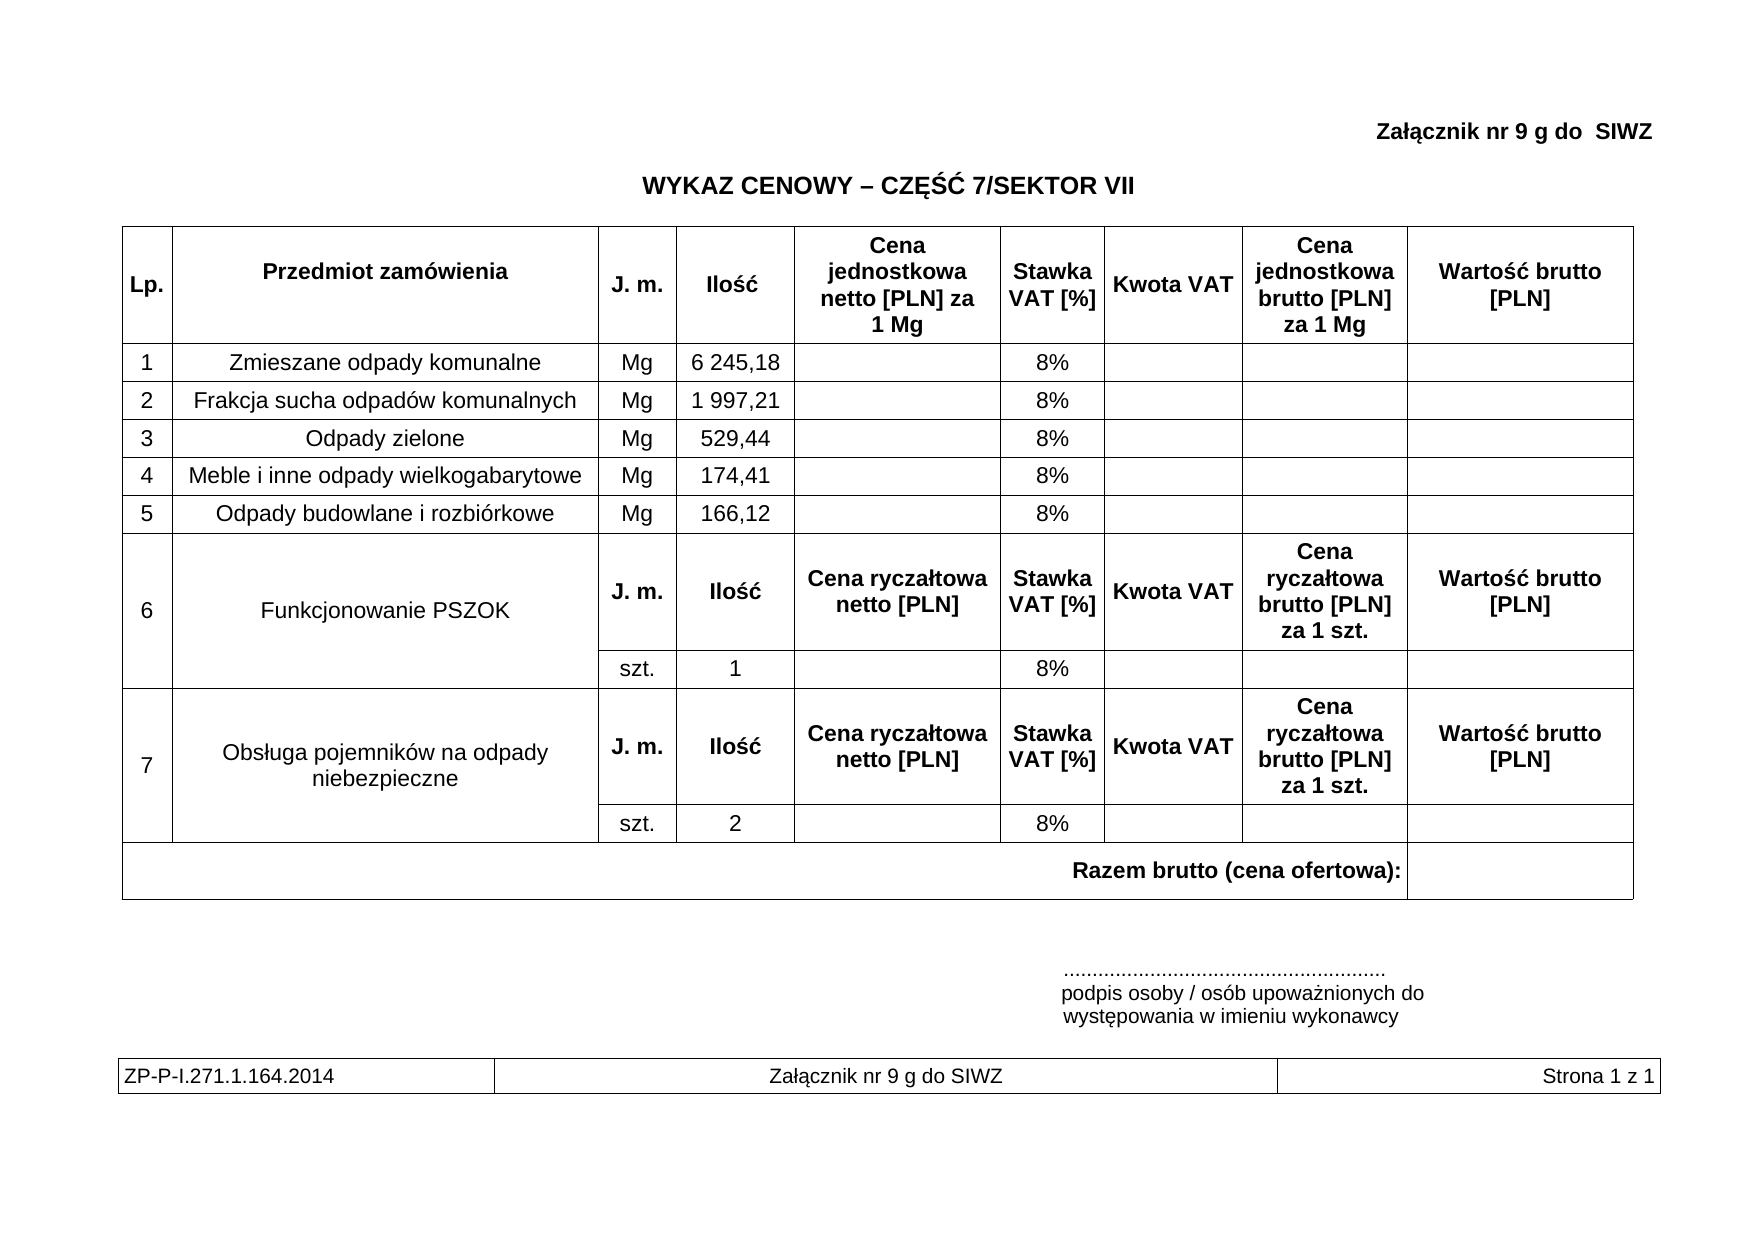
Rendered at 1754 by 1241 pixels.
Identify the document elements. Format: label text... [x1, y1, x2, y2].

table_cell [1243, 382, 1407, 419]
table_cell 7 [123, 689, 172, 842]
table_cell Mg [599, 382, 676, 419]
table_header Stawka VAT [%] [1001, 227, 1104, 343]
table_cell Mg [599, 420, 676, 457]
table_cell [1408, 458, 1633, 494]
table_cell Cena ryczałtowa brutto [PLN] za 1 szt. [1243, 689, 1407, 804]
table_cell Meble i inne odpady wielkogabarytowe [173, 458, 598, 494]
table_cell [1243, 458, 1407, 494]
table_cell Wartość brutto [PLN] [1408, 534, 1633, 649]
table_cell [1408, 344, 1633, 381]
table_cell Mg [599, 458, 676, 494]
text WYKAZ CENOWY – CZĘŚĆ 7/SEKTOR VII [118, 171, 1659, 199]
table_cell [1243, 344, 1407, 381]
table_cell [1105, 382, 1242, 419]
table_header Przedmiot zamówienia [173, 227, 598, 343]
table_cell 2 [677, 805, 794, 842]
table_cell 5 [123, 496, 172, 532]
table_cell 166,12 [677, 496, 794, 532]
table_cell [795, 651, 1000, 687]
table_cell 8% [1001, 805, 1104, 842]
table_cell [1105, 496, 1242, 532]
table_cell 8% [1001, 496, 1104, 532]
table_cell 4 [123, 458, 172, 494]
table_cell Wartość brutto [PLN] [1408, 689, 1633, 804]
table_cell Frakcja sucha odpadów komunalnych [173, 382, 598, 419]
table_cell Mg [599, 496, 676, 532]
table_cell [1105, 805, 1242, 842]
table_cell Zmieszane odpady komunalne [173, 344, 598, 381]
table_cell 8% [1001, 458, 1104, 494]
table_cell 8% [1001, 651, 1104, 687]
table_header J. m. [599, 227, 676, 343]
table_cell [1105, 420, 1242, 457]
table_header Ilość [677, 227, 794, 343]
table_cell 1 [677, 651, 794, 687]
table_header Kwota VAT [1105, 227, 1242, 343]
table_cell [1408, 382, 1633, 419]
table_cell [795, 420, 1000, 457]
table_cell [1408, 805, 1633, 842]
text ........................................................ [118, 956, 1659, 980]
table_header Wartość brutto [PLN] [1408, 227, 1633, 343]
table_cell 8% [1001, 344, 1104, 381]
table_cell 6 [123, 534, 172, 687]
table_cell [1243, 651, 1407, 687]
table_cell [1408, 420, 1633, 457]
table_cell [795, 805, 1000, 842]
table_cell 1 [123, 344, 172, 381]
table_cell Obsługa pojemników na odpady niebezpieczne [173, 689, 598, 842]
table_cell [1408, 651, 1633, 687]
table_cell [1243, 496, 1407, 532]
table_cell szt. [599, 805, 676, 842]
table_cell [1243, 420, 1407, 457]
table_cell [1105, 458, 1242, 494]
table_cell J. m. [599, 534, 676, 649]
table_cell [1243, 805, 1407, 842]
table_cell 6 245,18 [677, 344, 794, 381]
table_cell Ilość [677, 689, 794, 804]
table_cell 529,44 [677, 420, 794, 457]
table_cell Cena ryczałtowa netto [PLN] [795, 689, 1000, 804]
table_cell 8% [1001, 420, 1104, 457]
table_cell Odpady zielone [173, 420, 598, 457]
table_header Cena jednostkowa netto [PLN] za 1 Mg [795, 227, 1000, 343]
table_header Lp. [123, 227, 172, 343]
table_cell 174,41 [677, 458, 794, 494]
text podpis osoby / osób upoważnionych do [561, 980, 1659, 1004]
table_cell Funkcjonowanie PSZOK [173, 534, 598, 687]
table_cell Odpady budowlane i rozbiórkowe [173, 496, 598, 532]
table_cell J. m. [599, 689, 676, 804]
table_cell 8% [1001, 382, 1104, 419]
table_cell 1 997,21 [677, 382, 794, 419]
table_cell Cena ryczałtowa brutto [PLN] za 1 szt. [1243, 534, 1407, 649]
table_cell [1105, 651, 1242, 687]
table_cell Mg [599, 344, 676, 381]
table_cell [795, 344, 1000, 381]
table_cell szt. [599, 651, 676, 687]
table_cell [1408, 496, 1633, 532]
table_cell Razem brutto (cena ofertowa): [123, 843, 1407, 899]
table_header Cena jednostkowa brutto [PLN] za 1 Mg [1243, 227, 1407, 343]
table_cell Stawka VAT [%] [1001, 534, 1104, 649]
table_cell 3 [123, 420, 172, 457]
table_cell [795, 496, 1000, 532]
table_cell Kwota VAT [1105, 689, 1242, 804]
table_cell [795, 382, 1000, 419]
table_cell Kwota VAT [1105, 534, 1242, 649]
text występowania w imieniu wykonawcy [118, 1004, 1659, 1028]
table_cell 2 [123, 382, 172, 419]
table_cell Stawka VAT [%] [1001, 689, 1104, 804]
text Załącznik nr 9 g do SIWZ [118, 118, 1659, 144]
table_cell Ilość [677, 534, 794, 649]
table_cell [1105, 344, 1242, 381]
table_cell Cena ryczałtowa netto [PLN] [795, 534, 1000, 649]
table_cell [1408, 843, 1633, 899]
table_cell [795, 458, 1000, 494]
